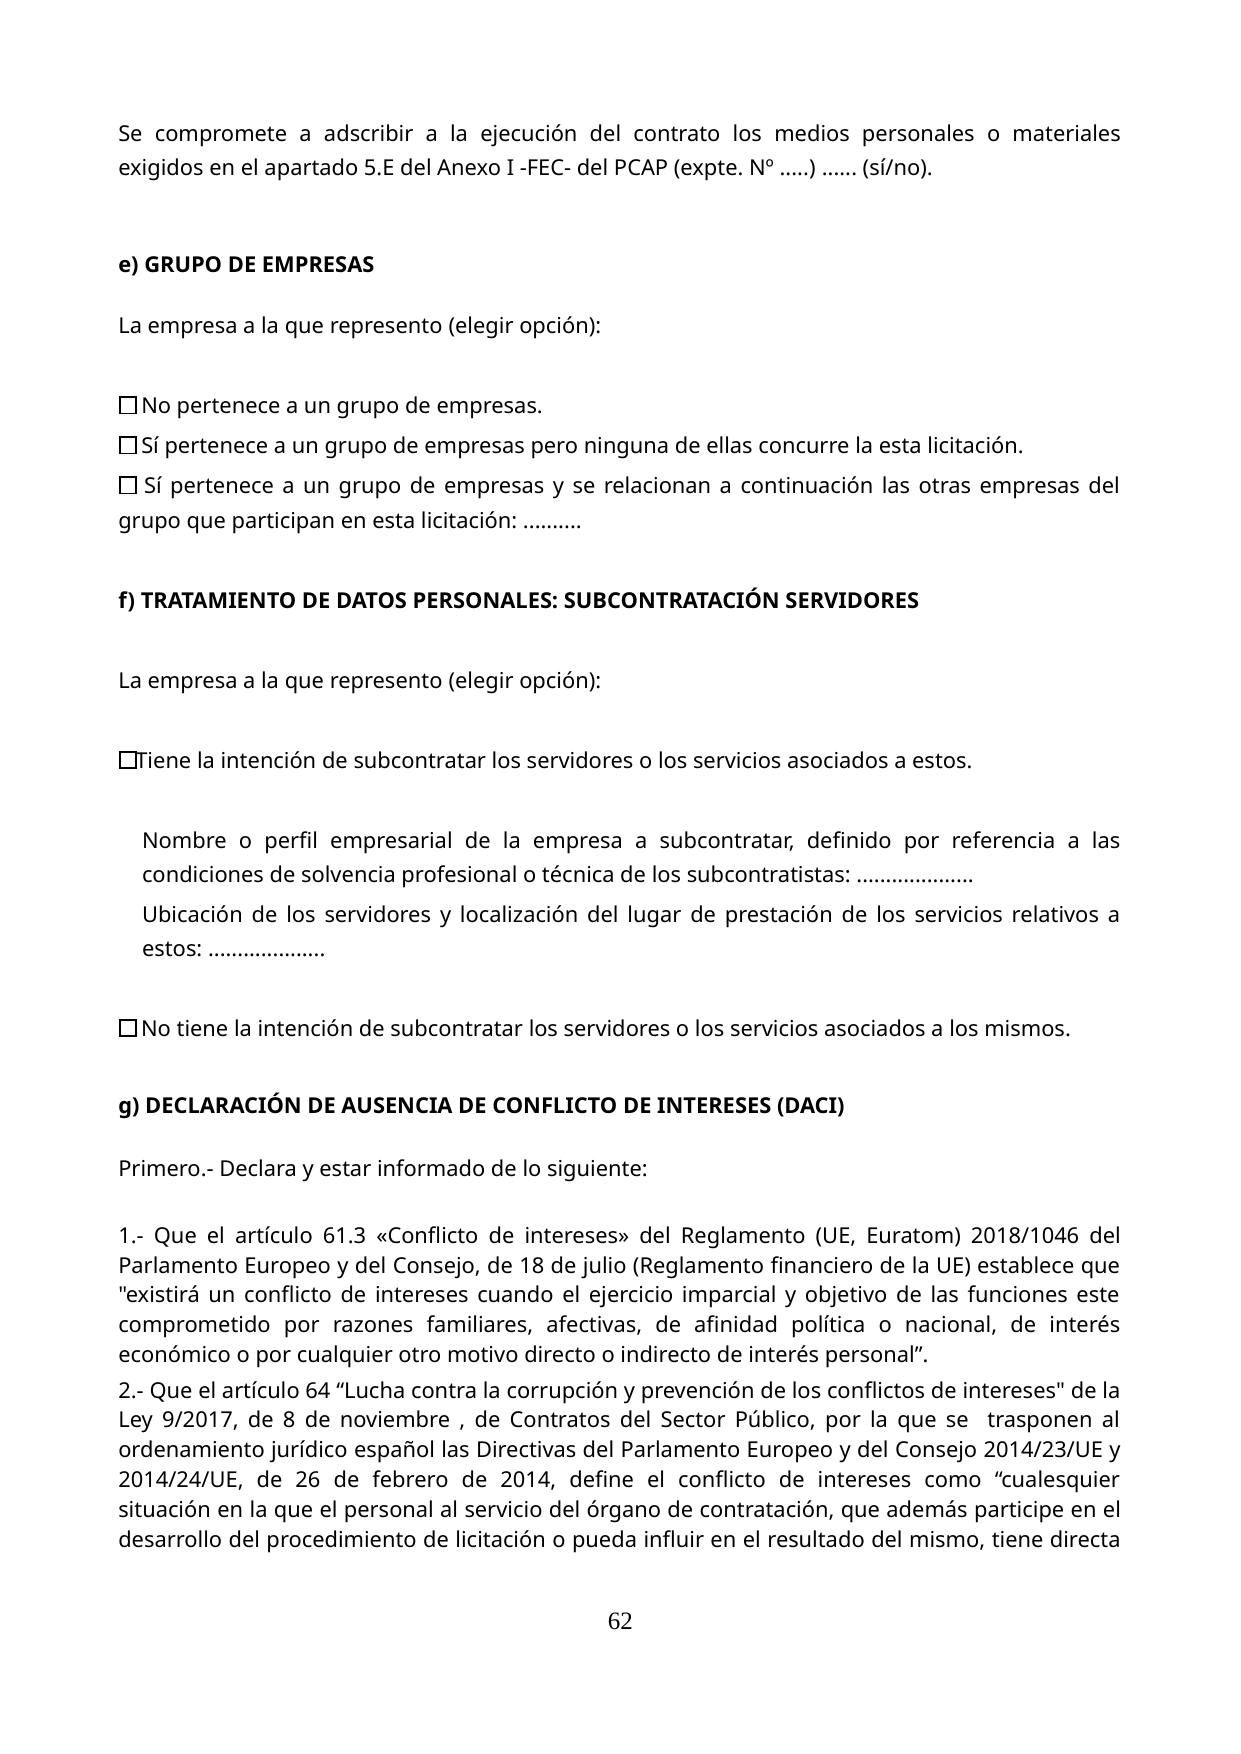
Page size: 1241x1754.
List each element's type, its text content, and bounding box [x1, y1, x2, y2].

text La empresa a la que represento (elegir opción): [118, 664, 1122, 694]
text e) GRUPO DE EMPRESAS [118, 249, 1122, 279]
text La empresa a la que represento (elegir opción): [118, 310, 1122, 340]
text Nombre o perfil empresarial de la empresa a subcontratar, definido por referencia a las condiciones de solvencia profesional o técnica de los subcontratistas: .................... [142, 824, 1122, 888]
text Se compromete a adscribir a la ejecución del contrato los medios personales o materiales exigidos en el apartado 5.E del Anexo I -FEC- del PCAP (expte. Nº .....) ...... (sí/no). [118, 118, 1122, 182]
text Ubicación de los servidores y localización del lugar de prestación de los servicios relativos a estos: .................... [142, 899, 1122, 963]
text f) TRATAMIENTO DE DATOS PERSONALES: SUBCONTRATACIÓN SERVIDORES [118, 584, 1122, 614]
text Sí pertenece a un grupo de empresas pero ninguna de ellas concurre la esta licitación. [118, 430, 1122, 460]
text No pertenece a un grupo de empresas. [118, 390, 1122, 420]
text No tiene la intención de subcontratar los servidores o los servicios asociados a los mismos. [118, 1013, 1122, 1043]
text g) DECLARACIÓN DE AUSENCIA DE CONFLICTO DE INTERESES (DACI) [118, 1090, 1122, 1120]
text 1.- Que el artículo 61.3 «Conflicto de intereses» del Reglamento (UE, Euratom) 2018/1046 del Parlamento Europeo y del Consejo, de 18 de julio (Reglamento financiero de la UE) establece que "existirá un conflicto de intereses cuando el ejercicio imparcial y objetivo de las funciones este comprometido por razones familiares, afectivas, de afinidad política o nacional, de interés económico o por cualquier otro motivo directo o indirecto de interés personal”. [118, 1220, 1122, 1369]
text Sí pertenece a un grupo de empresas y se relacionan a continuación las otras empresas del grupo que participan en esta licitación: .......... [118, 470, 1122, 534]
text Tiene la intención de subcontratar los servidores o los servicios asociados a estos. [118, 744, 1122, 774]
text 2.- Que el artículo 64 “Lucha contra la corrupción y prevención de los conflictos de intereses" de la Ley 9/2017, de 8 de noviembre , de Contratos del Sector Público, por la que se trasponen al ordenamiento jurídico español las Directivas del Parlamento Europeo y del Consejo 2014/23/UE y 2014/24/UE, de 26 de febrero de 2014, define el conflicto de intereses como “cualesquier situación en la que el personal al servicio del órgano de contratación, que además participe en el desarrollo del procedimiento de licitación o pueda influir en el resultado del mismo, tiene directa [118, 1375, 1122, 1553]
text Primero.- Declara y estar informado de lo siguiente: [118, 1152, 1122, 1182]
